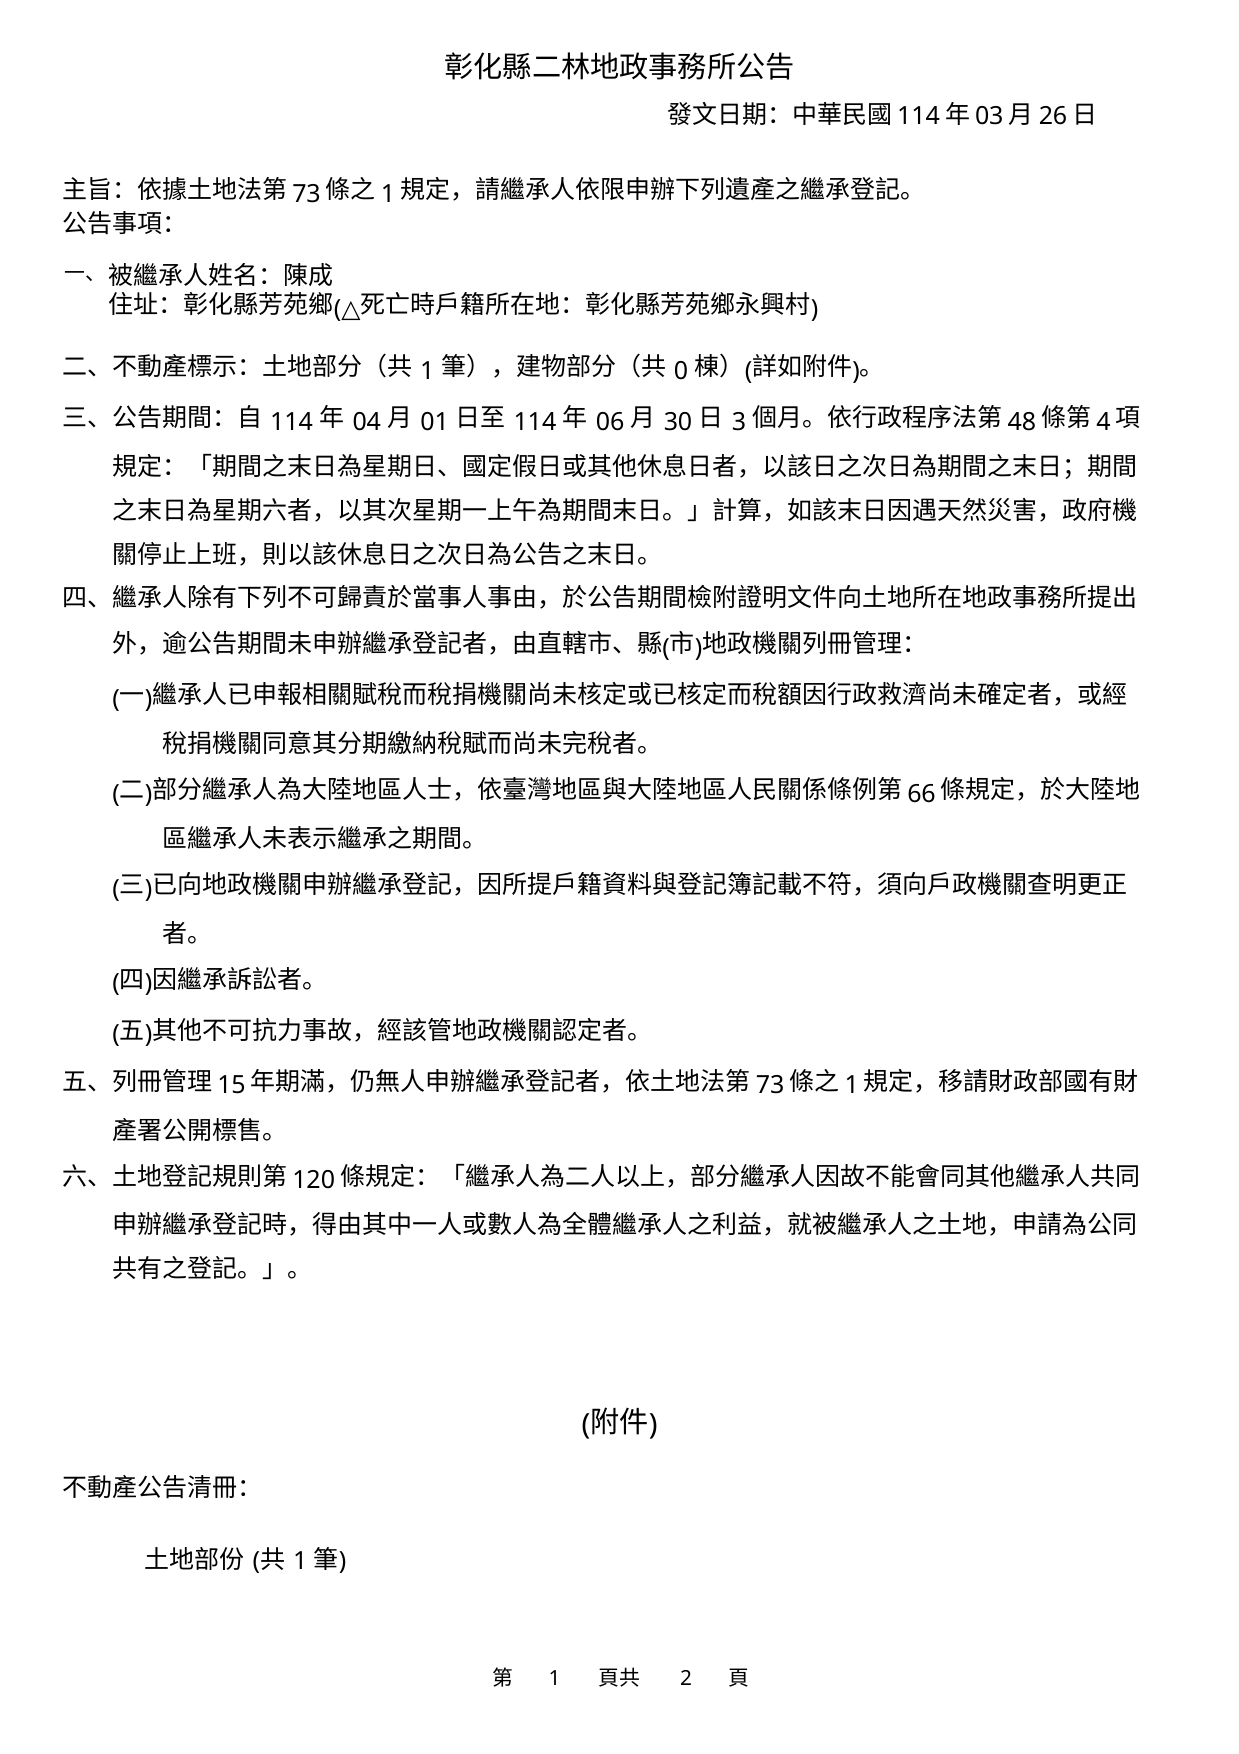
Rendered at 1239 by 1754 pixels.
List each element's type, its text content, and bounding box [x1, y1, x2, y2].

table_header [523, 0, 585, 41]
table_cell 頁 [718, 1658, 759, 1698]
table_cell [0, 41, 62, 94]
table_cell [523, 95, 585, 135]
table_cell [0, 1352, 62, 1392]
table_cell [0, 1392, 62, 1453]
table_cell [483, 1598, 523, 1657]
table_cell [109, 1352, 482, 1392]
table_cell [109, 135, 482, 176]
table_cell [0, 1598, 62, 1657]
table_cell [109, 95, 482, 135]
table_cell [759, 1658, 1177, 1698]
table_cell [483, 135, 523, 176]
table_header [718, 0, 759, 41]
table_cell [1177, 1352, 1239, 1392]
table_cell 頁共 [585, 1658, 653, 1698]
table_cell [718, 1598, 759, 1657]
table_cell [585, 1598, 653, 1657]
table_cell [1177, 1392, 1239, 1453]
table_cell [653, 1598, 667, 1657]
table_cell [667, 1352, 718, 1392]
table_cell [667, 135, 718, 176]
table_cell [1177, 1454, 1239, 1526]
table_cell 二、不動產標示：土地部分（共 1 筆），建物部分（共 0 棟）(詳如附件)。 三、公告期間：自 114 年 04 月 01 日至 114 年 06 月 30 日 3 個月。依行政程序法第48條第4項 規定：「期間之末日為星期日、國定假日或其他休息日者，以該日之次日為期間之末日；期間 之末日為星期六者，以其次星期一上午為期間末日。」計算，如該末日因遇天然災害，政府機 關停止上班，則以該休息日之次日為公告之末日。 四、繼承人除有下列不可歸責於當事人事由，於公告期間檢附證明文件向土地所在地政事務所提出 外，逾公告期間未申辦繼承登記者，由直轄市、縣(市)地政機關列冊管理： (一)繼承人已申報相關賦稅而稅捐機關尚未核定或已核定而稅額因行政救濟尚未確定者，或經 稅捐機關同意其分期繳納稅賦而尚未完稅者。 (二)部分繼承人為大陸地區人士，依臺灣地區與大陸地區人民關係條例第66條規定，於大陸地 區繼承人未表示繼承之期間。 (三)已向地政機關申辦繼承登記，因所提戶籍資料與登記簿記載不符，須向戶政機關查明更正 者。 (四)因繼承訴訟者。 (五)其他不可抗力事故，經該管地政機關認定者。 五、列冊管理15年期滿，仍無人申辦繼承登記者，依土地法第73條之1規定，移請財政部國有財 產署公開標售。 六、土地登記規則第120條規定：「繼承人為二人以上，部分繼承人因故不能會同其他繼承人共同 申辦繼承登記時，得由其中一人或數人為全體繼承人之利益，就被繼承人之土地，申請為公同 共有之登記。」。 [62, 353, 1177, 1352]
table_cell [109, 1658, 482, 1698]
table_header [585, 0, 653, 41]
table_cell [1177, 1598, 1239, 1657]
table_header [1177, 0, 1239, 41]
table_cell [0, 353, 62, 1352]
table_cell [653, 95, 667, 135]
table_cell [0, 1526, 62, 1597]
table_header [0, 0, 62, 41]
table_cell [483, 95, 523, 135]
table_cell [585, 1352, 653, 1392]
table_cell [0, 261, 62, 312]
table_header [759, 0, 1177, 41]
table_cell [759, 135, 1177, 176]
table_cell [523, 1598, 585, 1657]
table_cell [1177, 176, 1239, 216]
table_cell [62, 95, 109, 135]
table_cell [0, 95, 62, 135]
table_cell [0, 312, 62, 353]
table_cell [585, 135, 653, 176]
table_cell [667, 1598, 718, 1657]
table_header [667, 0, 718, 41]
table_cell [0, 216, 62, 261]
table_cell 主旨：依據土地法第73條之1規定，請繼承人依限申辦下列遺產之繼承登記。 公告事項： [62, 176, 1177, 261]
table_cell [653, 135, 667, 176]
table_cell [62, 1598, 109, 1657]
table_cell [1177, 1526, 1239, 1597]
table_header [62, 0, 109, 41]
table_cell [1177, 135, 1239, 176]
table_cell [523, 135, 585, 176]
table_header [109, 0, 482, 41]
table_cell 1 [523, 1658, 585, 1698]
table_header [483, 0, 523, 41]
table_cell [718, 135, 759, 176]
table_cell 不動產公告清冊： [62, 1454, 1177, 1526]
table_cell [0, 135, 62, 176]
table_cell [0, 1454, 62, 1526]
table_cell 彰化縣二林地政事務所公告 [62, 41, 1177, 94]
table_cell 土地部份 (共 1 筆) [62, 1526, 1177, 1597]
table_cell 發文日期：中華民國114年03月26日 [667, 95, 1177, 135]
table_cell [1177, 312, 1239, 353]
table_cell 一、 [62, 261, 109, 312]
table_cell [62, 1352, 109, 1392]
table_cell [0, 1658, 62, 1698]
table_cell [62, 1658, 109, 1698]
table_cell [585, 95, 653, 135]
table_cell [718, 1352, 759, 1392]
table_cell [483, 1352, 523, 1392]
table_cell (附件) [62, 1392, 1177, 1453]
table_cell [62, 135, 109, 176]
table_cell 第 [483, 1658, 523, 1698]
table_cell [759, 1352, 1177, 1392]
table_cell [1177, 95, 1239, 135]
table_cell 被繼承人姓名：陳成 住址：彰化縣芳苑鄉(△死亡時戶籍所在地：彰化縣芳苑鄉永興村) [109, 261, 1177, 353]
table_cell [653, 1352, 667, 1392]
table_cell [759, 1598, 1177, 1657]
table_cell [1177, 261, 1239, 312]
table_cell [1177, 1658, 1239, 1698]
table_cell [0, 176, 62, 216]
table_cell [62, 312, 109, 353]
table_cell [1177, 353, 1239, 1352]
table_cell [1177, 41, 1239, 94]
table_cell [1177, 216, 1239, 261]
table_cell 2 [653, 1658, 718, 1698]
table_cell [109, 1598, 482, 1657]
table_cell [523, 1352, 585, 1392]
table_header [653, 0, 667, 41]
